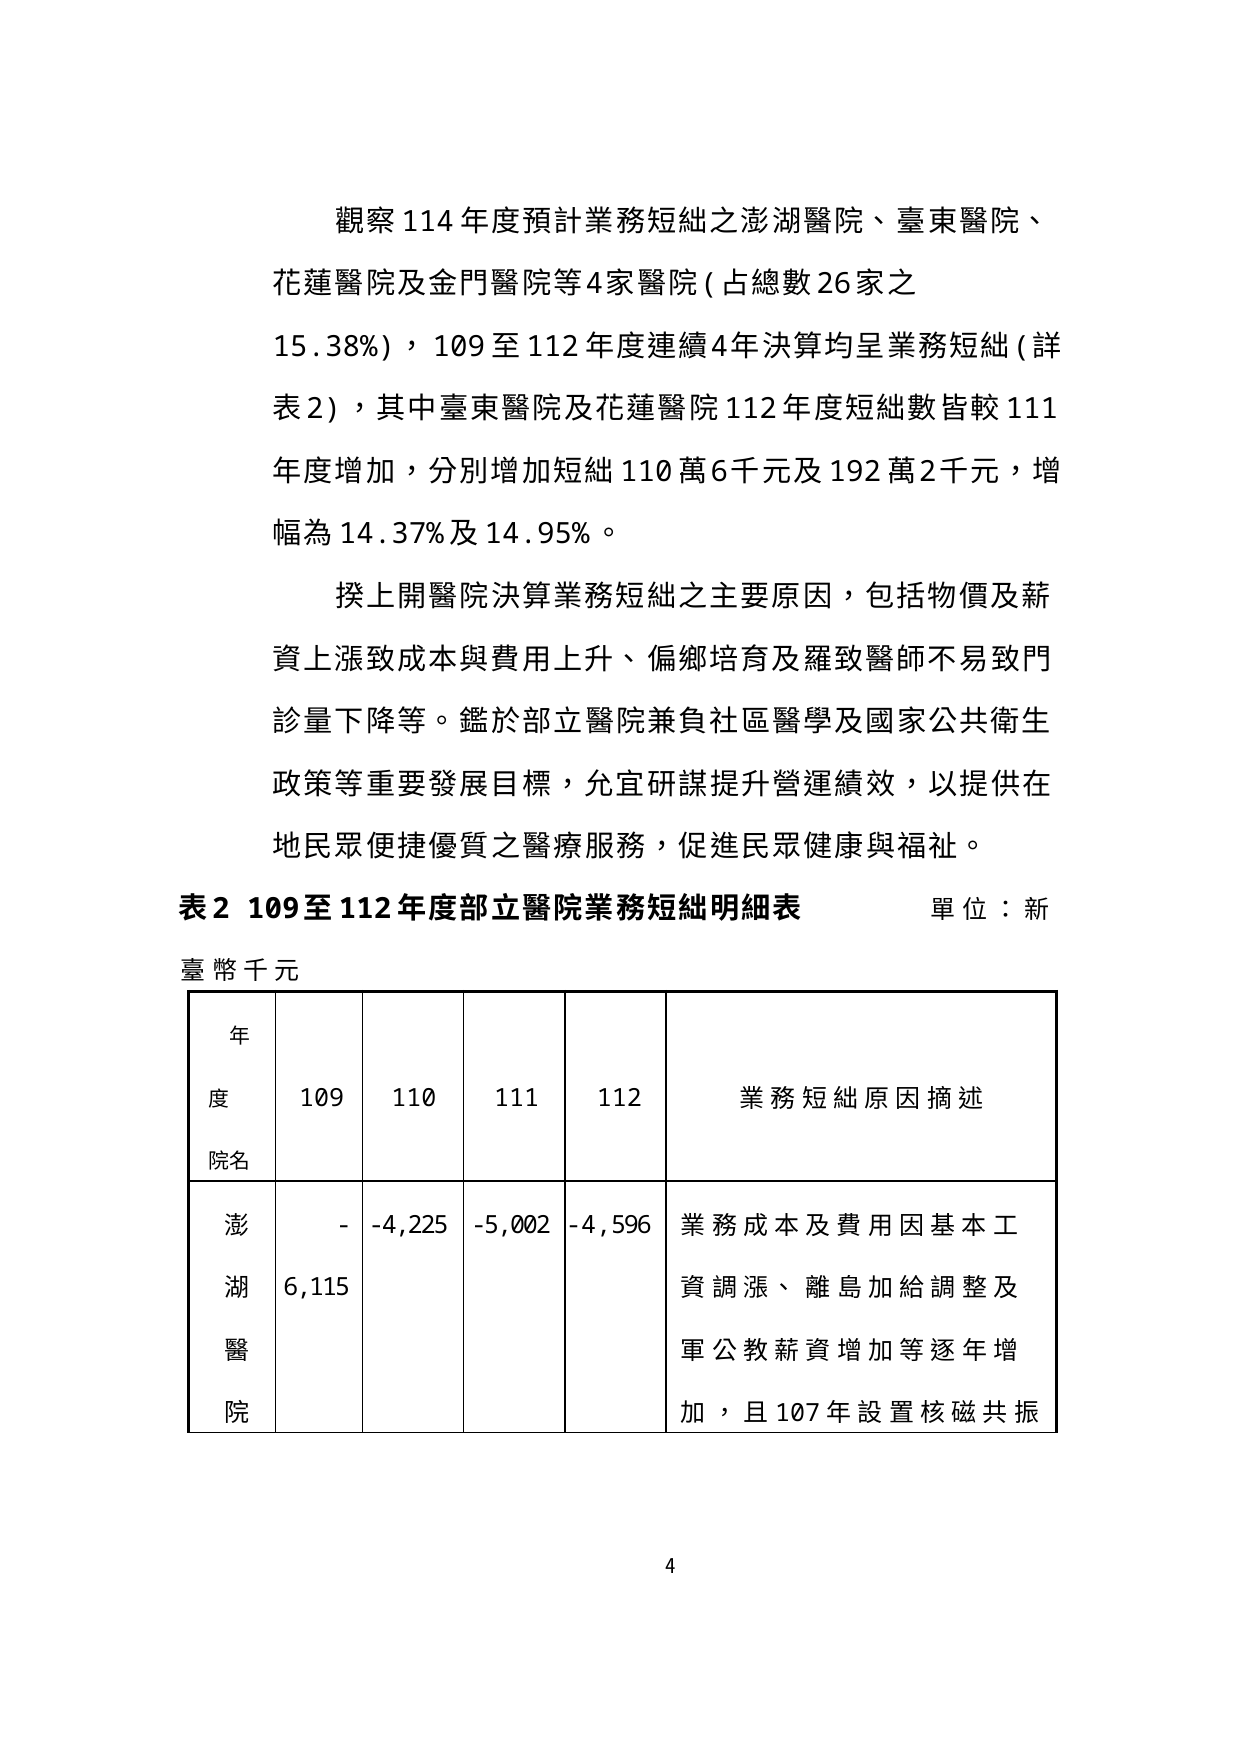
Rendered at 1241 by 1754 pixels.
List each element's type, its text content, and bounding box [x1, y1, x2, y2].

table_cell 澎湖醫院 [190, 1182, 275, 1432]
text 觀察114年度預計業務短絀之澎湖醫院、臺東醫院、花蓮醫院及金門醫院等4家醫院(占總數26家之15.38%)，109至112年度連續4年決算均呈業務短絀(詳表2)，其中臺東醫院及花蓮醫院112年度短絀數皆較111年度增加，分別增加短絀110萬6千元及192萬2千元，增幅為14.37%及14.95%。 [266, 177, 1063, 552]
text 表2 109至112年度部立醫院業務短絀明細表 單位：新臺幣千元 [177, 865, 1063, 990]
table_header 112 [566, 993, 665, 1180]
table_cell 業務成本及費用因基本工資調漲、離島加給調整及軍公教薪資增加等逐年增加，且107年設置核磁共振 [667, 1182, 1055, 1432]
table_cell -4,225 [363, 1182, 463, 1432]
table_header 年度 院名 [190, 993, 275, 1180]
table_header 業務短絀原因摘述 [667, 993, 1055, 1180]
table_header 111 [464, 993, 564, 1180]
table_header 110 [363, 993, 463, 1180]
table_cell -4,596 [566, 1182, 665, 1432]
text 揆上開醫院決算業務短絀之主要原因，包括物價及薪資上漲致成本與費用上升、偏鄉培育及羅致醫師不易致門診量下降等。鑑於部立醫院兼負社區醫學及國家公共衛生政策等重要發展目標，允宜研謀提升營運績效，以提供在地民眾便捷優質之醫療服務，促進民眾健康與福祉。 [266, 552, 1063, 865]
table_cell -5,002 [464, 1182, 564, 1432]
table_cell -6,115 [276, 1182, 362, 1432]
table_header 109 [276, 993, 362, 1180]
